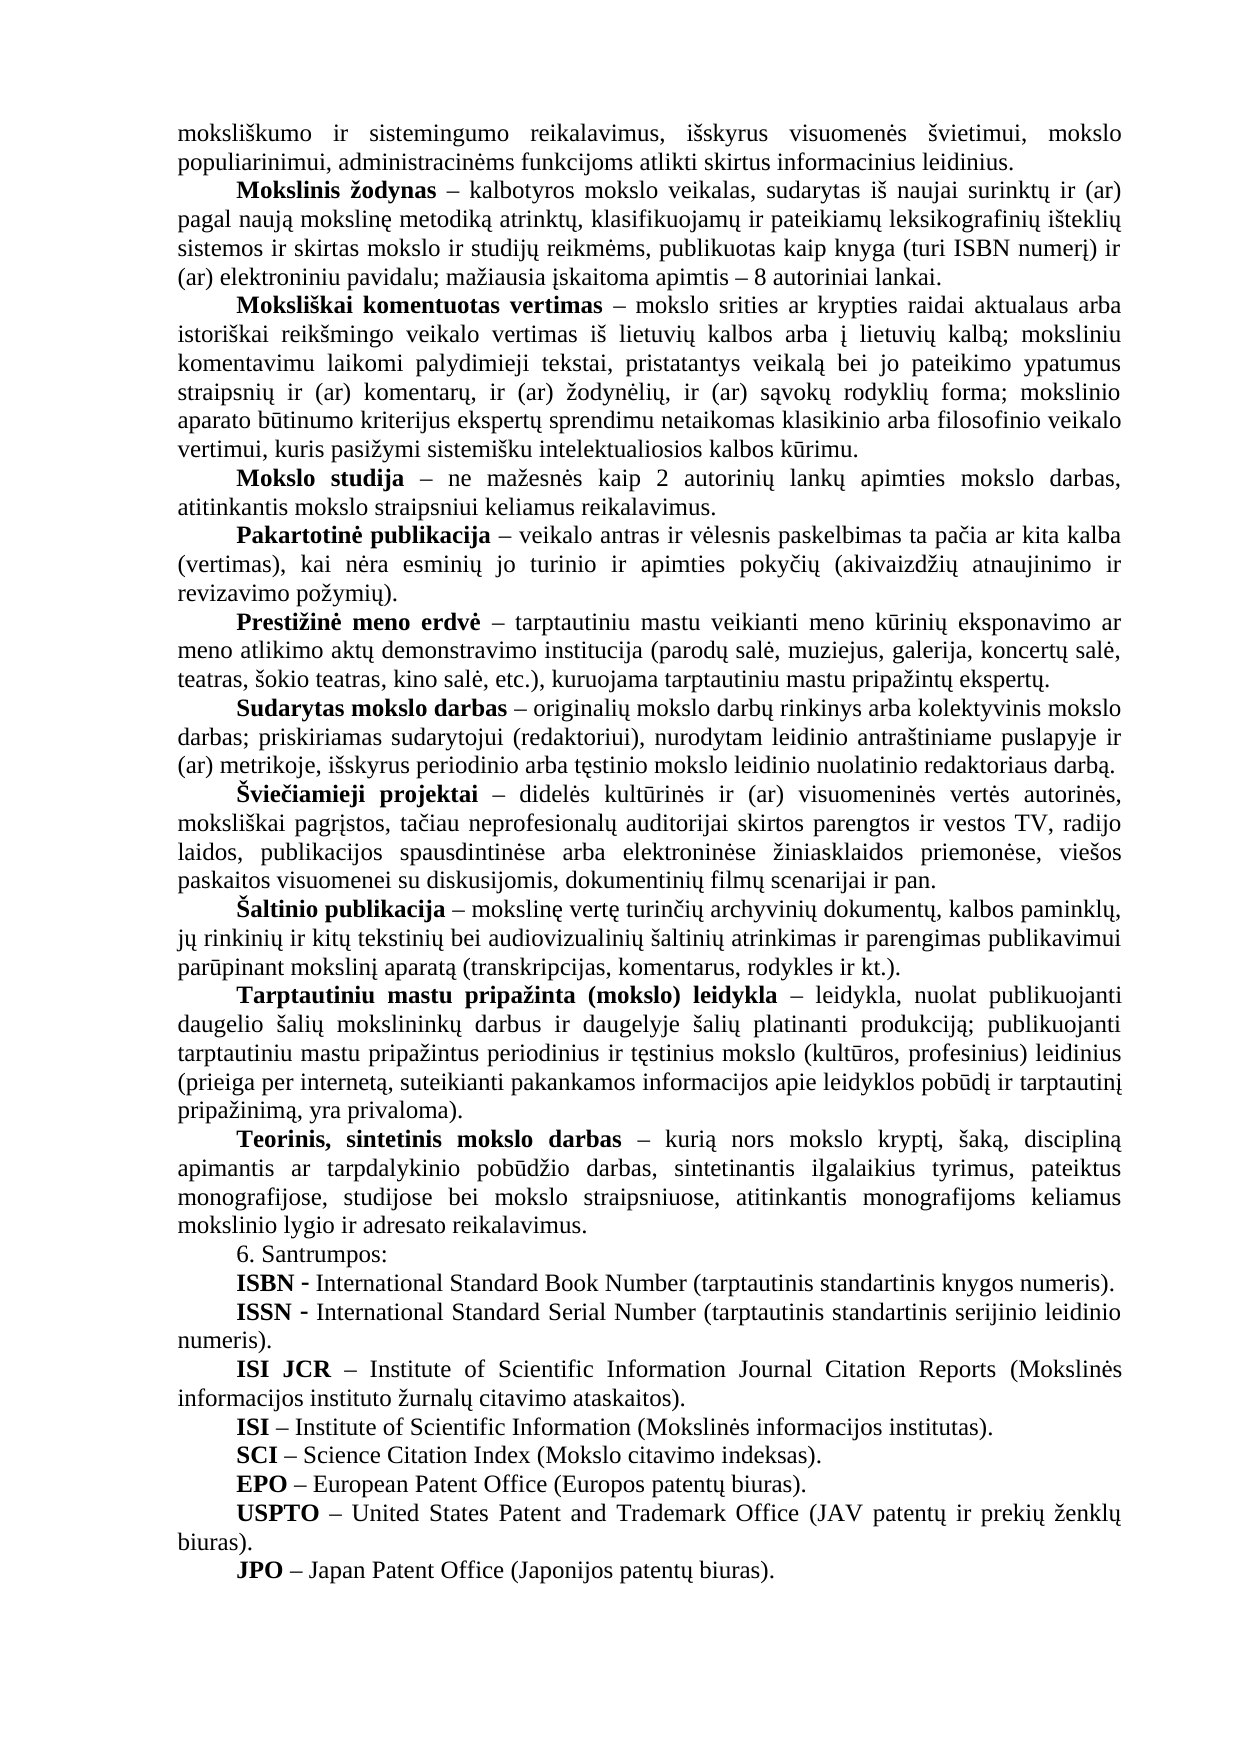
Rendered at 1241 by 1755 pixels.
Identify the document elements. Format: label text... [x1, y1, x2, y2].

text Teorinis, sintetinis mokslo darbas – kurią nors mokslo kryptį, šaką, discipliną apimantis ar tarpdalykinio pobūdžio darbas, sintetinantis ilgalaikius tyrimus, pateiktus monografijose, studijose bei mokslo straipsniuose, atitinkantis monografijoms keliamus mokslinio lygio ir adresato reikalavimus. [177, 1124, 1122, 1239]
text USPTO – United States Patent and Trademark Office (JAV patentų ir prekių ženklų biuras). [177, 1498, 1122, 1556]
text Sudarytas mokslo darbas – originalių mokslo darbų rinkinys arba kolektyvinis mokslo darbas; priskiriamas sudarytojui (redaktoriui), nurodytam leidinio antraštiniame puslapyje ir (ar) metrikoje, išskyrus periodinio arba tęstinio mokslo leidinio nuolatinio redaktoriaus darbą. [177, 693, 1122, 779]
text ISI – Institute of Scientific Information (Mokslinės informacijos institutas). [177, 1412, 1122, 1441]
text SCI – Science Citation Index (Mokslo citavimo indeksas). [177, 1441, 1122, 1469]
text moksliškumo ir sistemingumo reikalavimus, išskyrus visuomenės švietimui, mokslo populiarinimui, administracinėms funkcijoms atlikti skirtus informacinius leidinius. [177, 118, 1122, 176]
text ISBN  International Standard Book Number (tarptautinis standartinis knygos numeris). [177, 1268, 1122, 1297]
text ISSN  International Standard Serial Number (tarptautinis standartinis serijinio leidinio numeris). [177, 1297, 1122, 1354]
text Mokslo studija – ne mažesnės kaip 2 autorinių lankų apimties mokslo darbas, atitinkantis mokslo straipsniui keliamus reikalavimus. [177, 463, 1122, 521]
text Moksliškai komentuotas vertimas – mokslo srities ar krypties raidai aktualaus arba istoriškai reikšmingo veikalo vertimas iš lietuvių kalbos arba į lietuvių kalbą; moksliniu komentavimu laikomi palydimieji tekstai, pristatantys veikalą bei jo pateikimo ypatumus straipsnių ir (ar) komentarų, ir (ar) žodynėlių, ir (ar) sąvokų rodyklių forma; mokslinio aparato būtinumo kriterijus ekspertų sprendimu netaikomas klasikinio arba filosofinio veikalo vertimui, kuris pasižymi sistemišku intelektualiosios kalbos kūrimu. [177, 291, 1122, 463]
text ISI JCR – Institute of Scientific Information Journal Citation Reports (Mokslinės informacijos instituto žurnalų citavimo ataskaitos). [177, 1354, 1122, 1412]
text Prestižinė meno erdvė – tarptautiniu mastu veikianti meno kūrinių eksponavimo ar meno atlikimo aktų demonstravimo institucija (parodų salė, muziejus, galerija, koncertų salė, teatras, šokio teatras, kino salė, etc.), kuruojama tarptautiniu mastu pripažintų ekspertų. [177, 607, 1122, 693]
text Šaltinio publikacija – mokslinę vertę turinčių archyvinių dokumentų, kalbos paminklų, jų rinkinių ir kitų tekstinių bei audiovizualinių šaltinių atrinkimas ir parengimas publikavimui parūpinant mokslinį aparatą (transkripcijas, komentarus, rodykles ir kt.). [177, 894, 1122, 981]
text 6. Santrumpos: [177, 1239, 1122, 1268]
text EPO – European Patent Office (Europos patentų biuras). [177, 1469, 1122, 1498]
text Šviečiamieji projektai – didelės kultūrinės ir (ar) visuomeninės vertės autorinės, moksliškai pagrįstos, tačiau neprofesionalų auditorijai skirtos parengtos ir vestos TV, radijo laidos, publikacijos spausdintinėse arba elektroninėse žiniasklaidos priemonėse, viešos paskaitos visuomenei su diskusijomis, dokumentinių filmų scenarijai ir pan. [177, 779, 1122, 894]
text JPO – Japan Patent Office (Japonijos patentų biuras). [177, 1556, 1122, 1584]
text Mokslinis žodynas – kalbotyros mokslo veikalas, sudarytas iš naujai surinktų ir (ar) pagal naują mokslinę metodiką atrinktų, klasifikuojamų ir pateikiamų leksikografinių išteklių sistemos ir skirtas mokslo ir studijų reikmėms, publikuotas kaip knyga (turi ISBN numerį) ir (ar) elektroniniu pavidalu; mažiausia įskaitoma apimtis – 8 autoriniai lankai. [177, 176, 1122, 291]
text Pakartotinė publikacija – veikalo antras ir vėlesnis paskelbimas ta pačia ar kita kalba (vertimas), kai nėra esminių jo turinio ir apimties pokyčių (akivaizdžių atnaujinimo ir revizavimo požymių). [177, 521, 1122, 607]
text Tarptautiniu mastu pripažinta (mokslo) leidykla – leidykla, nuolat publikuojanti daugelio šalių mokslininkų darbus ir daugelyje šalių platinanti produkciją; publikuojanti tarptautiniu mastu pripažintus periodinius ir tęstinius mokslo (kultūros, profesinius) leidinius (prieiga per internetą, suteikianti pakankamos informacijos apie leidyklos pobūdį ir tarptautinį pripažinimą, yra privaloma). [177, 981, 1122, 1124]
